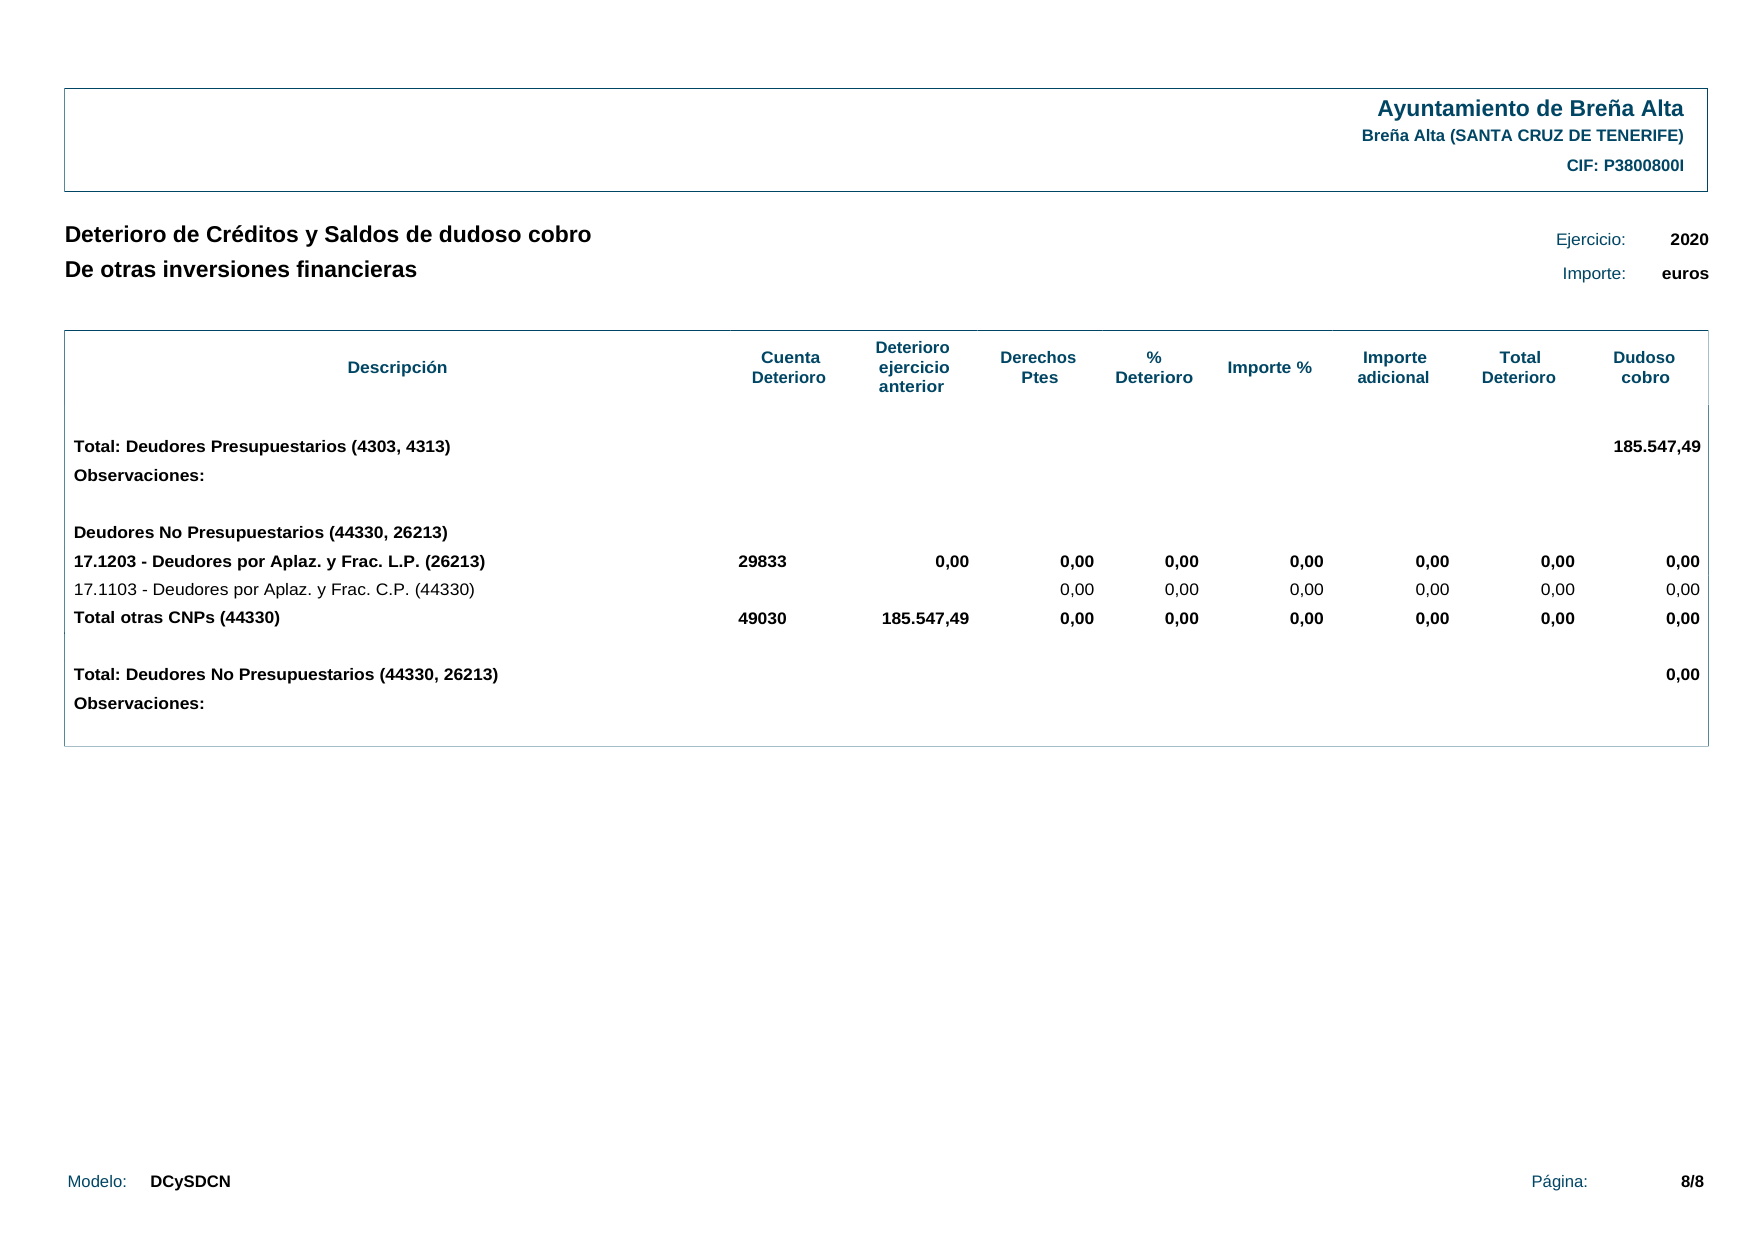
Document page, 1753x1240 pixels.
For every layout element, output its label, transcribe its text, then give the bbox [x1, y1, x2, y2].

text 0,00 [1206, 552, 1323, 571]
text 0,00 [1332, 609, 1449, 628]
text 0,00 [1582, 580, 1700, 599]
text Importe: [1562, 264, 1627, 283]
text Derechos Ptes [1000, 348, 1102, 387]
text 0,00 [1060, 580, 1102, 599]
text De otras inversiones financieras [64, 256, 593, 282]
text 0,00 [1457, 552, 1574, 571]
text 0,00 [1582, 609, 1700, 628]
text Total otras CNPs (44330) [73, 608, 730, 627]
text 0,00 [1060, 552, 1102, 571]
text 0,00 [1164, 609, 1206, 628]
text 0,00 [1164, 552, 1206, 571]
text 185.547,49 [850, 609, 969, 628]
text 0,00 [1164, 580, 1206, 599]
text 0,00 [1582, 665, 1700, 684]
text % [1102, 348, 1206, 367]
text Breña Alta (SANTA CRUZ DE TENERIFE) [65, 125, 1684, 144]
text 0,00 [1582, 552, 1700, 571]
text 0,00 [1060, 609, 1102, 628]
text Descripción [345, 358, 450, 377]
text Deterioro ejercicio anterior [875, 338, 952, 396]
text 185.547,49 [1613, 437, 1708, 456]
text CIF: P3800800I [65, 155, 1684, 174]
text 0,00 [1457, 580, 1574, 599]
text Ayuntamiento de Breña Alta [65, 95, 1684, 121]
text euros [1662, 264, 1711, 283]
text Importe % [1227, 358, 1332, 377]
text 0,00 [1206, 609, 1323, 628]
text Deterioro de Créditos y Saldos de dudoso cobro [64, 221, 593, 248]
text Deudores No Presupuestarios (44330, 26213) 17.1203 - Deudores por Aplaz. y Frac. L.P. (26213) 17.1103 - Deudores por Aplaz. y Frac. C.P. (44330) [73, 523, 508, 599]
text Observaciones: [73, 694, 1708, 713]
text Cuenta Deterioro [752, 348, 850, 387]
text 29833 [738, 552, 850, 571]
text Total Deterioro [1482, 348, 1582, 387]
text Ejercicio: [1556, 230, 1627, 249]
text Dudoso cobro [1613, 348, 1708, 387]
text 0,00 [1332, 580, 1449, 599]
text 0,00 [1457, 609, 1574, 628]
text 49030 [738, 609, 850, 628]
text Total: Deudores Presupuestarios (4303, 4313) [73, 437, 730, 456]
text 2020 [1670, 230, 1711, 249]
text Observaciones: [73, 466, 1708, 485]
text 0,00 [1332, 552, 1449, 571]
text 0,00 [1206, 580, 1323, 599]
text Total: Deudores No Presupuestarios (44330, 26213) [73, 665, 730, 684]
text 8/8 [1681, 1172, 1706, 1191]
text Deterioro [1113, 368, 1195, 387]
text Importe adicional [1357, 348, 1457, 387]
text Página: [1531, 1172, 1590, 1191]
text 0,00 [850, 552, 969, 571]
text Modelo: DCySDCN [67, 1172, 233, 1191]
